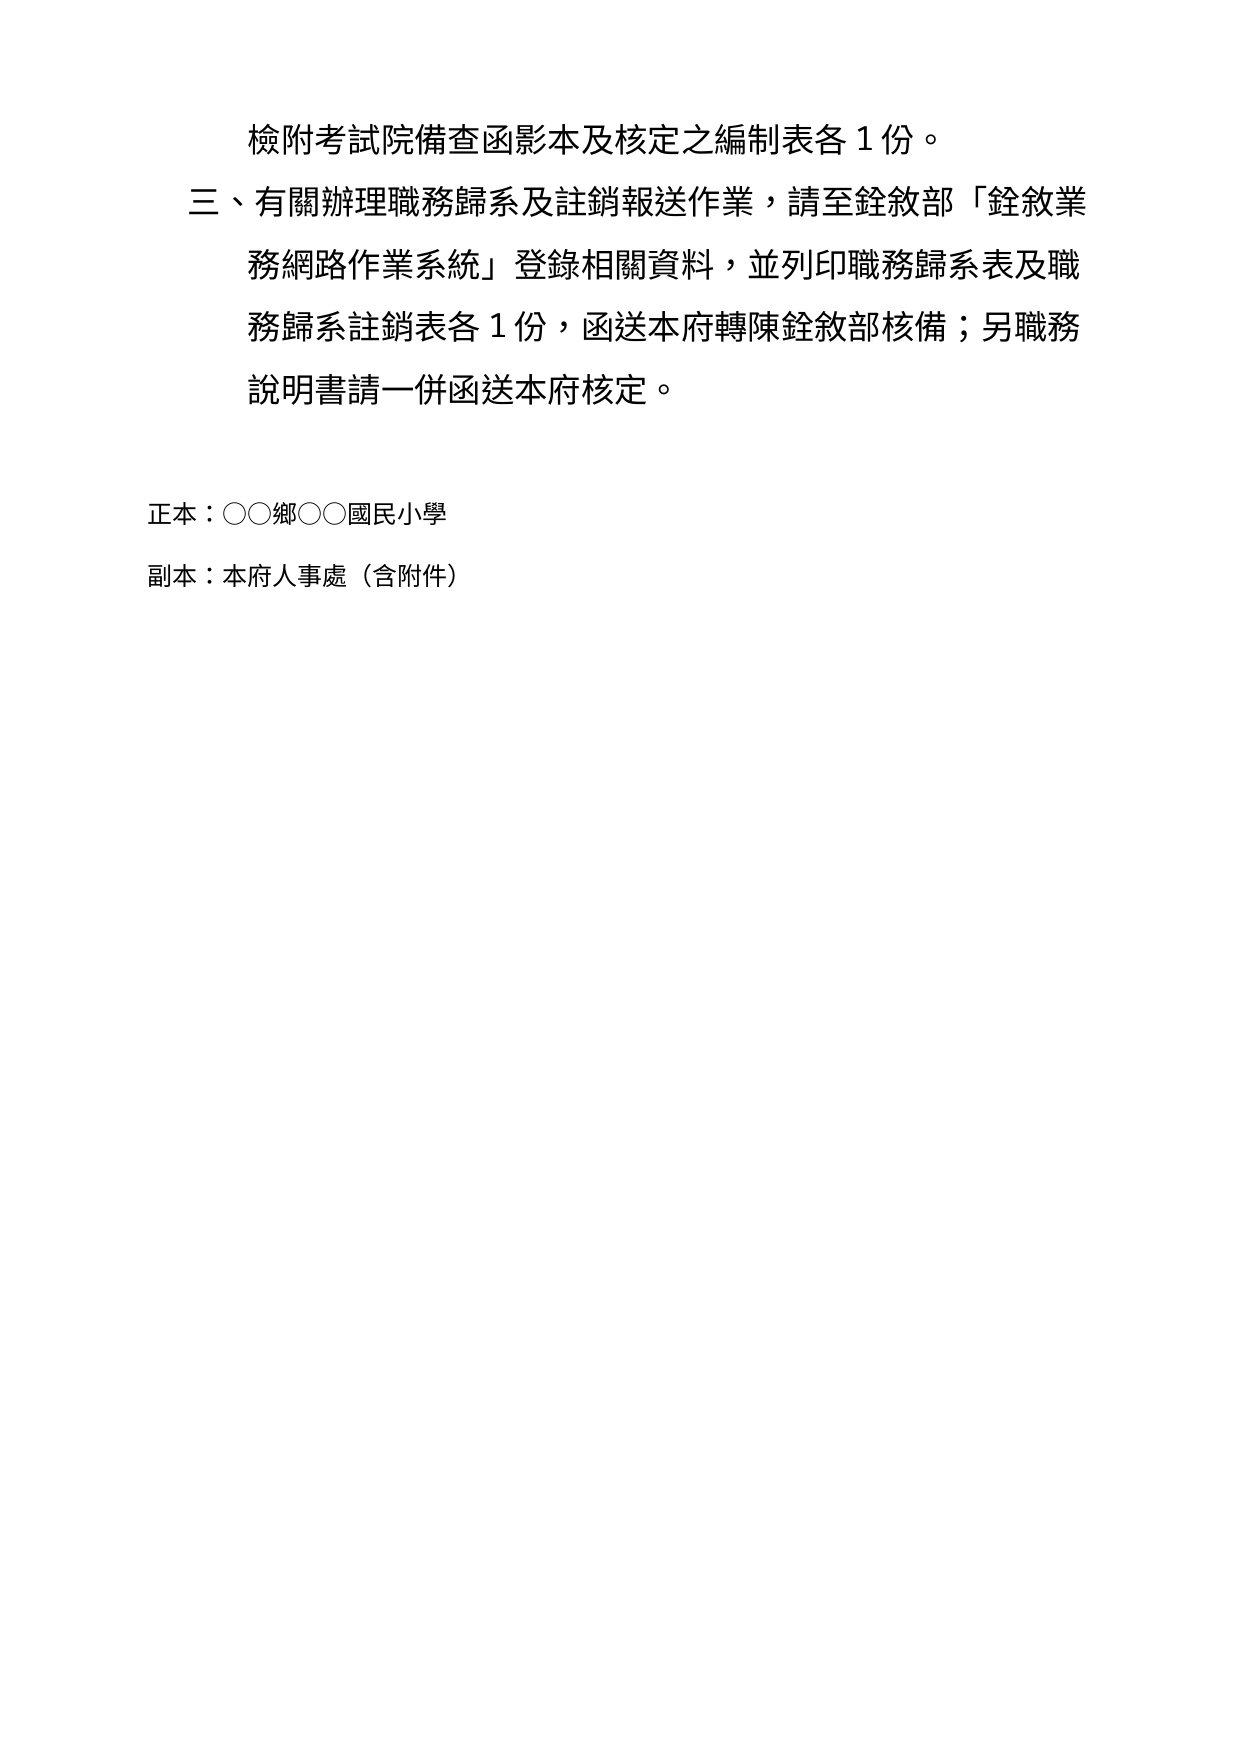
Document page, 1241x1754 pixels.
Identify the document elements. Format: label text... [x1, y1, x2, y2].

text 正本：○○鄉○○國民小學 [148, 471, 1092, 533]
text 副本：本府人事處（含附件） [148, 533, 1092, 596]
text 檢附考試院備查函影本及核定之編制表各1份。 [148, 96, 1092, 158]
text 三、有關辦理職務歸系及註銷報送作業，請至銓敘部「銓敘業務網路作業系統」登錄相關資料，並列印職務歸系表及職務歸系註銷表各1份，函送本府轉陳銓敘部核備；另職務說明書請一併函送本府核定。 [148, 158, 1092, 408]
